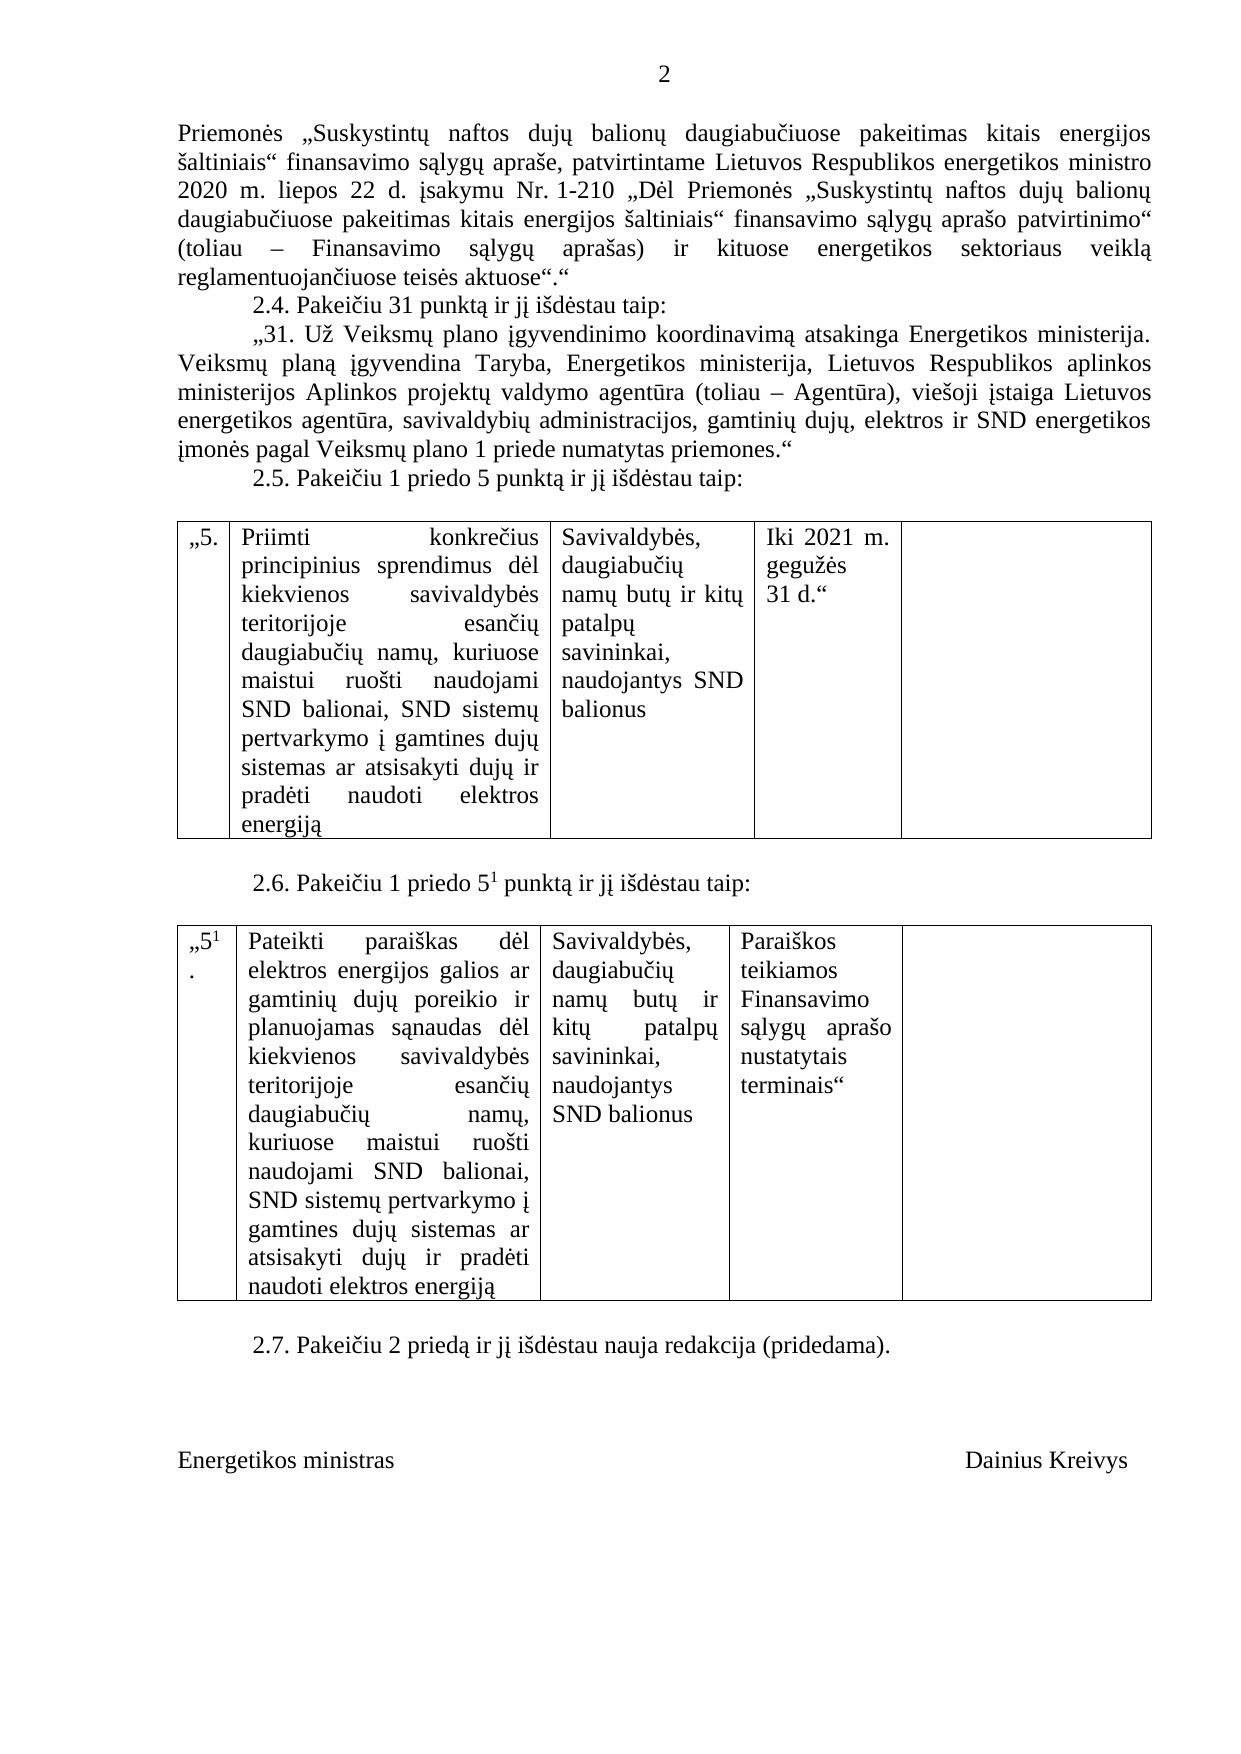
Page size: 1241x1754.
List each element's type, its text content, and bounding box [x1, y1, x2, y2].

table_header Savivaldybės, daugiabučių namų butų ir kitų patalpų savininkai, naudojantys SND balionus [541, 926, 729, 1300]
text 2.5. Pakeičiu 1 priedo 5 punktą ir jį išdėstau taip: [177, 463, 1152, 492]
text 2.4. Pakeičiu 31 punktą ir jį išdėstau taip: [177, 291, 1152, 319]
text „31. Už Veiksmų plano įgyvendinimo koordinavimą atsakinga Energetikos ministerija. Veiksmų planą įgyvendina Taryba, Energetikos ministerija, Lietuvos Respublikos aplinkos ministerijos Aplinkos projektų valdymo agentūra (toliau – Agentūra), viešoji įstaiga Lietuvos energetikos agentūra, savivaldybių administracijos, gamtinių dujų, elektros ir SND energetikos įmonės pagal Veiksmų plano 1 priede numatytas priemones.“ [177, 319, 1152, 463]
table_header Priimti konkrečius principinius sprendimus dėl kiekvienos savivaldybės teritorijoje esančių daugiabučių namų, kuriuose maistui ruošti naudojami SND balionai, SND sistemų pertvarkymo į gamtines dujų sistemas ar atsisakyti dujų ir pradėti naudoti elektros energiją [230, 522, 550, 838]
table_header Iki 2021 m. gegužės 31 d.“ [755, 522, 901, 838]
table_header „51. [178, 926, 236, 1300]
text Priemonės „Suskystintų naftos dujų balionų daugiabučiuose pakeitimas kitais energijos šaltiniais“ finansavimo sąlygų apraše, patvirtintame Lietuvos Respublikos energetikos ministro 2020 m. liepos 22 d. įsakymu Nr. 1-210 „Dėl Priemonės „Suskystintų naftos dujų balionų daugiabučiuose pakeitimas kitais energijos šaltiniais“ finansavimo sąlygų aprašo patvirtinimo“ (toliau – Finansavimo sąlygų aprašas) ir kituose energetikos sektoriaus veiklą reglamentuojančiuose teisės aktuose“.“ [177, 118, 1152, 291]
text 2.7. Pakeičiu 2 priedą ir jį išdėstau nauja redakcija (pridedama). [177, 1330, 1152, 1358]
text Energetikos ministras Dainius Kreivys [177, 1445, 1152, 1473]
table_header [903, 926, 1151, 1300]
text 2.6. Pakeičiu 1 priedo 51 punktą ir jį išdėstau taip: [177, 868, 1152, 896]
table_header Savivaldybės, daugiabučių namų butų ir kitų patalpų savininkai, naudojantys SND balionus [551, 522, 754, 838]
table_header „5. [178, 522, 229, 838]
table_header Paraiškos teikiamos Finansavimo sąlygų aprašo nustatytais terminais“ [730, 926, 902, 1300]
table_header [902, 522, 1151, 838]
table_header Pateikti paraiškas dėl elektros energijos galios ar gamtinių dujų poreikio ir planuojamas sąnaudas dėl kiekvienos savivaldybės teritorijoje esančių daugiabučių namų, kuriuose maistui ruošti naudojami SND balionai, SND sistemų pertvarkymo į gamtines dujų sistemas ar atsisakyti dujų ir pradėti naudoti elektros energiją [237, 926, 540, 1300]
